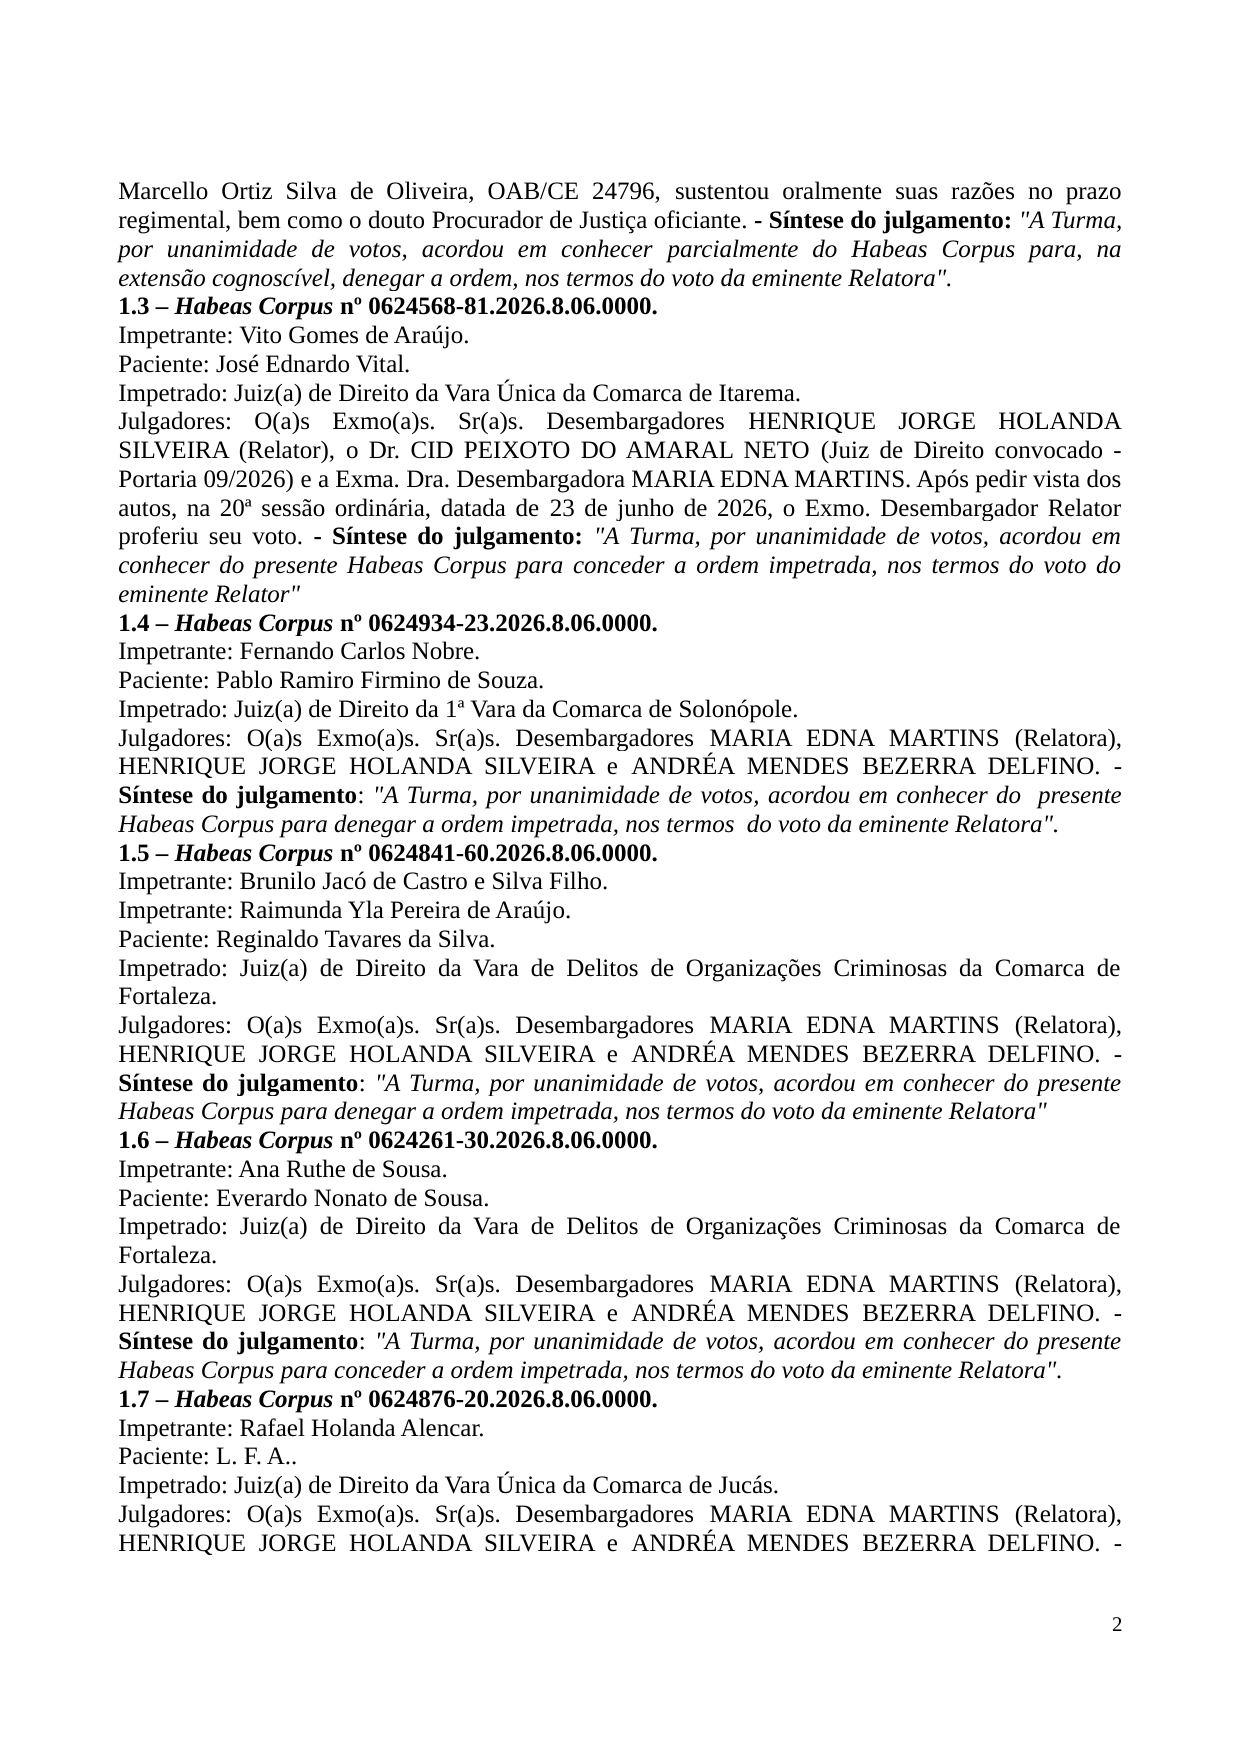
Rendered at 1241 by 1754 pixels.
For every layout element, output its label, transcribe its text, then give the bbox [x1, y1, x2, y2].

text Impetrado: Juiz(a) de Direito da Vara Única da Comarca de Itarema. [118, 378, 1122, 406]
text Paciente: Reginaldo Tavares da Silva. [118, 924, 1122, 953]
text Julgadores: O(a)s Exmo(a)s. Sr(a)s. Desembargadores MARIA EDNA MARTINS (Relatora), HENRIQUE JORGE HOLANDA SILVEIRA e ANDRÉA MENDES BEZERRA DELFINO. - Síntese do julgamento: "A Turma, por unanimidade de votos, acordou em conhecer do presente Habeas Corpus para denegar a ordem impetrada, nos termos do voto da eminente Relatora". [118, 723, 1122, 838]
text Julgadores: O(a)s Exmo(a)s. Sr(a)s. Desembargadores HENRIQUE JORGE HOLANDA SILVEIRA (Relator), o Dr. CID PEIXOTO DO AMARAL NETO (Juiz de Direito convocado - Portaria 09/2026) e a Exma. Dra. Desembargadora MARIA EDNA MARTINS. Após pedir vista dos autos, na 20ª sessão ordinária, datada de 23 de junho de 2026, o Exmo. Desembargador Relator proferiu seu voto. - Síntese do julgamento: "A Turma, por unanimidade de votos, acordou em conhecer do presente Habeas Corpus para conceder a ordem impetrada, nos termos do voto do eminente Relator" [118, 406, 1122, 608]
text 1.7 – Habeas Corpus nº 0624876-20.2026.8.06.0000. [118, 1384, 1122, 1413]
text Impetrante: Ana Ruthe de Sousa. [118, 1154, 1122, 1183]
text Marcello Ortiz Silva de Oliveira, OAB/CE 24796, sustentou oralmente suas razões no prazo regimental, bem como o douto Procurador de Justiça oficiante. - Síntese do julgamento: "A Turma, por unanimidade de votos, acordou em conhecer parcialmente do Habeas Corpus para, na extensão cognoscível, denegar a ordem, nos termos do voto da eminente Relatora". [118, 176, 1122, 291]
text Paciente: Everardo Nonato de Sousa. [118, 1183, 1122, 1211]
text Impetrado: Juiz(a) de Direito da Vara Única da Comarca de Jucás. [118, 1470, 1122, 1499]
text Impetrado: Juiz(a) de Direito da 1ª Vara da Comarca de Solonópole. [118, 694, 1122, 723]
text Paciente: José Ednardo Vital. [118, 349, 1122, 378]
text Impetrante: Brunilo Jacó de Castro e Silva Filho. [118, 866, 1122, 895]
text Paciente: L. F. A.. [118, 1441, 1122, 1470]
text Julgadores: O(a)s Exmo(a)s. Sr(a)s. Desembargadores MARIA EDNA MARTINS (Relatora), HENRIQUE JORGE HOLANDA SILVEIRA e ANDRÉA MENDES BEZERRA DELFINO. - Síntese do julgamento: "A Turma, por unanimidade de votos, acordou em conhecer do presente Habeas Corpus para denegar a ordem impetrada, nos termos do voto da eminente Relatora" [118, 1010, 1122, 1125]
text Impetrante: Vito Gomes de Araújo. [118, 320, 1122, 349]
text Impetrado: Juiz(a) de Direito da Vara de Delitos de Organizações Criminosas da Comarca de Fortaleza. [118, 953, 1122, 1010]
text 1.3 – Habeas Corpus nº 0624568-81.2026.8.06.0000. [118, 291, 1122, 320]
text Impetrante: Fernando Carlos Nobre. [118, 636, 1122, 665]
text Impetrante: Rafael Holanda Alencar. [118, 1413, 1122, 1441]
text Julgadores: O(a)s Exmo(a)s. Sr(a)s. Desembargadores MARIA EDNA MARTINS (Relatora), HENRIQUE JORGE HOLANDA SILVEIRA e ANDRÉA MENDES BEZERRA DELFINO. [118, 1499, 1122, 1556]
text 1.6 – Habeas Corpus nº 0624261-30.2026.8.06.0000. [118, 1125, 1122, 1154]
text Paciente: Pablo Ramiro Firmino de Souza. [118, 665, 1122, 694]
text Impetrado: Juiz(a) de Direito da Vara de Delitos de Organizações Criminosas da Comarca de Fortaleza. [118, 1211, 1122, 1269]
text Impetrante: Raimunda Yla Pereira de Araújo. [118, 895, 1122, 924]
text 1.4 – Habeas Corpus nº 0624934-23.2026.8.06.0000. [118, 608, 1122, 636]
text 1.5 – Habeas Corpus nº 0624841-60.2026.8.06.0000. [118, 838, 1122, 866]
text Julgadores: O(a)s Exmo(a)s. Sr(a)s. Desembargadores MARIA EDNA MARTINS (Relatora), HENRIQUE JORGE HOLANDA SILVEIRA e ANDRÉA MENDES BEZERRA DELFINO. - Síntese do julgamento: "A Turma, por unanimidade de votos, acordou em conhecer do presente Habeas Corpus para conceder a ordem impetrada, nos termos do voto da eminente Relatora". [118, 1269, 1122, 1384]
